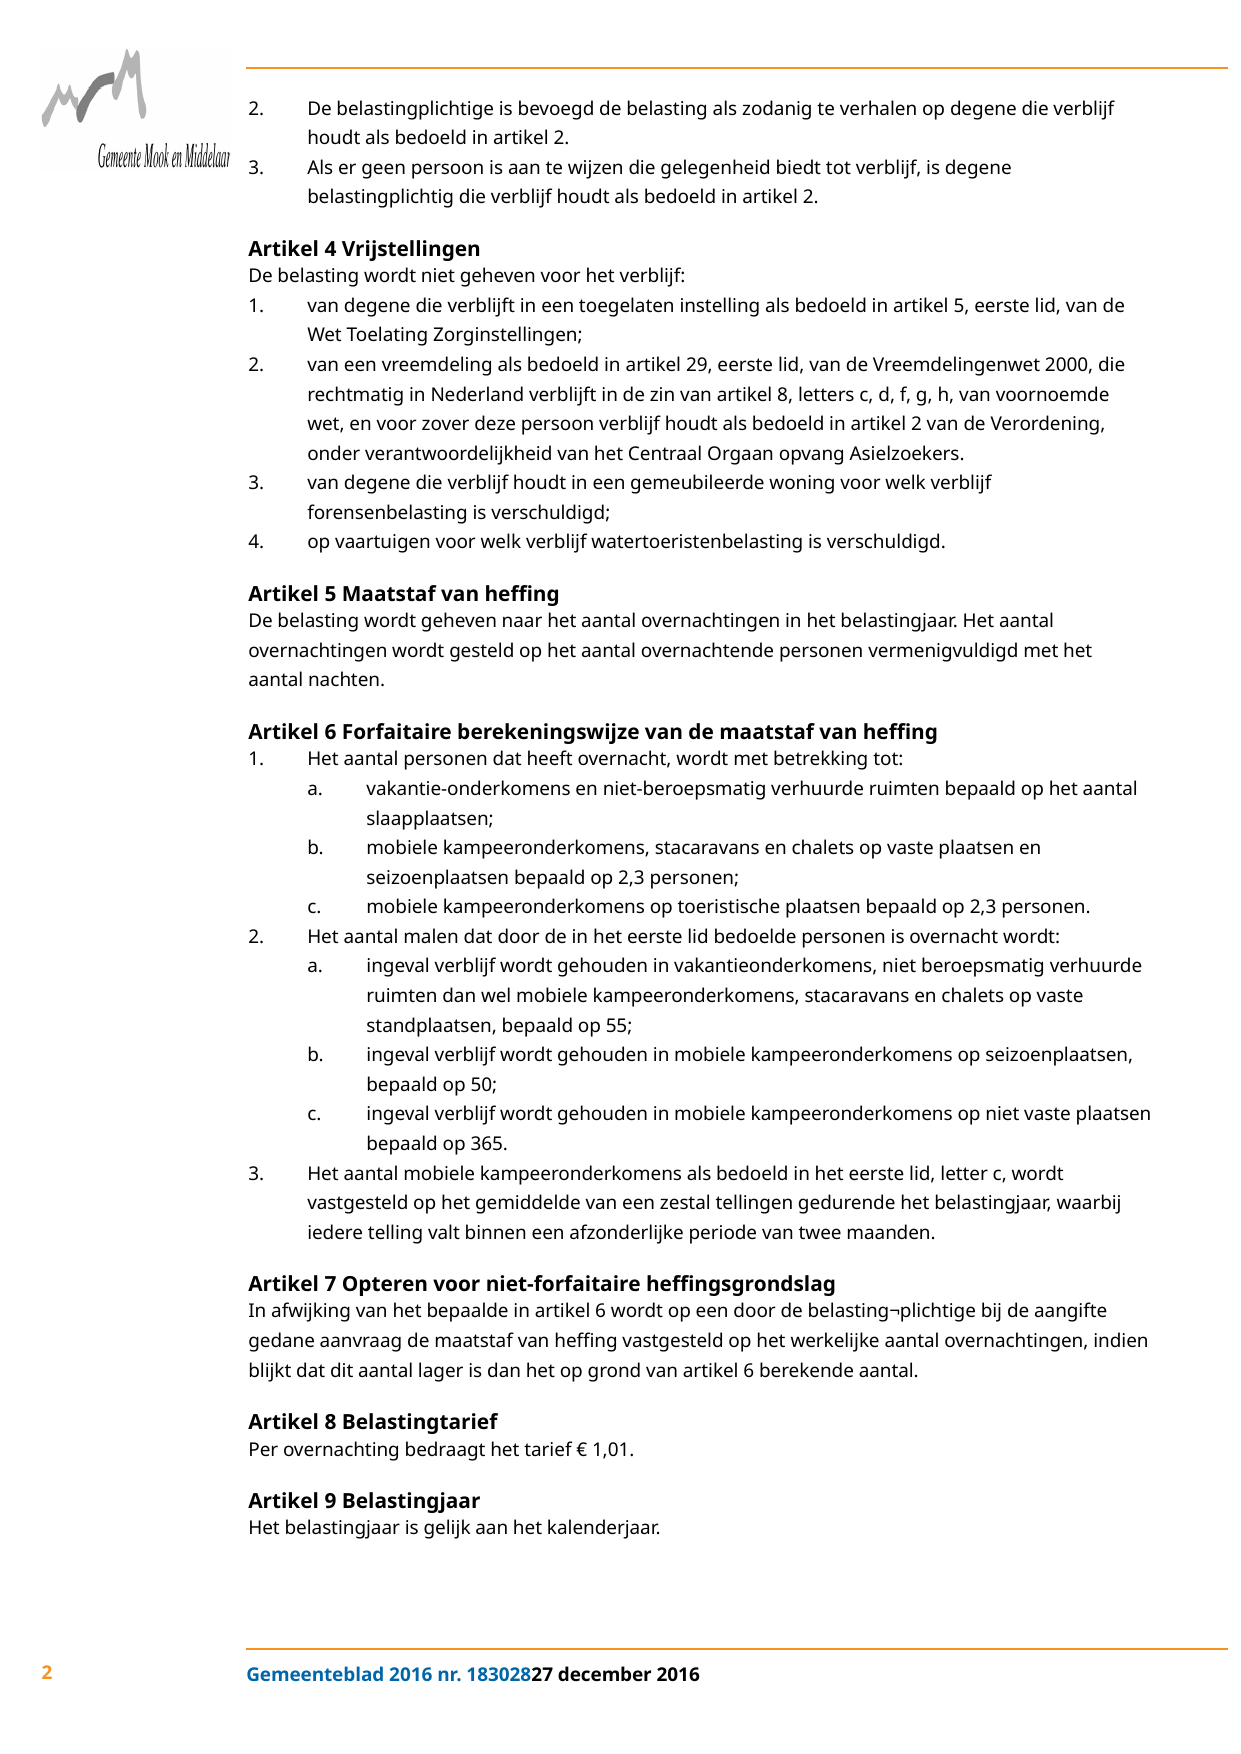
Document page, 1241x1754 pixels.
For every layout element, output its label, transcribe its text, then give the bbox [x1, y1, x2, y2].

list Het aantal malen dat door de in het eerste lid bedoelde personen is overnacht wordt: [248, 923, 1152, 949]
list ingeval verblijf wordt gehouden in vakantieonderkomens, niet beroepsmatig verhuurde ruimten dan wel mobiele kampeeronderkomens, stacaravans en chalets op vaste standplaatsen, bepaald op 55; [307, 953, 1152, 1037]
text Het belastingjaar is gelijk aan het kalenderjaar. [248, 1514, 1152, 1540]
list van een vreemdeling als bedoeld in artikel 29, eerste lid, van de Vreemdelingenwet 2000, die rechtmatig in Nederland verblijft in de zin van artikel 8, letters c, d, f, g, h, van voornoemde wet, en voor zover deze persoon verblijf houdt als bedoeld in artikel 2 van de Verordening, onder verantwoordelijkheid van het Centraal Orgaan opvang Asielzoekers. [248, 351, 1152, 466]
list De belastingplichtige is bevoegd de belasting als zodanig te verhalen op degene die verblijf houdt als bedoeld in artikel 2. [248, 95, 1152, 150]
text Artikel 5 Maatstaf van heffing [248, 579, 1152, 607]
list Het aantal personen dat heeft overnacht, wordt met betrekking tot: [248, 746, 1152, 771]
picture [41, 47, 231, 172]
text Artikel 4 Vrijstellingen [248, 234, 1152, 262]
text Artikel 8 Belastingtarief [248, 1407, 1152, 1436]
list Het aantal mobiele kampeeronderkomens als bedoeld in het eerste lid, letter c, wordt vastgesteld op het gemiddelde van een zestal tellingen gedurende het belastingjaar, waarbij iedere telling valt binnen een afzonderlijke periode van twee maanden. [248, 1160, 1152, 1244]
text Artikel 6 Forfaitaire berekeningswijze van de maatstaf van heffing [248, 717, 1152, 746]
list ingeval verblijf wordt gehouden in mobiele kampeeronderkomens op seizoenplaatsen, bepaald op 50; [307, 1041, 1152, 1097]
list mobiele kampeeronderkomens op toeristische plaatsen bepaald op 2,3 personen. [307, 893, 1152, 919]
list ingeval verblijf wordt gehouden in mobiele kampeeronderkomens op niet vaste plaatsen bepaald op 365. [307, 1101, 1152, 1156]
text Artikel 9 Belastingjaar [248, 1486, 1152, 1514]
text De belasting wordt niet geheven voor het verblijf: [248, 262, 1152, 288]
list van degene die verblijft in een toegelaten instelling als bedoeld in artikel 5, eerste lid, van de Wet Toelating Zorginstellingen; [248, 292, 1152, 347]
text In afwijking van het bepaalde in artikel 6 wordt op een door de belasting¬plichtige bij de aangifte gedane aanvraag de maatstaf van heffing vastgesteld op het werkelijke aantal overnachtingen, indien blijkt dat dit aantal lager is dan het op grond van artikel 6 berekende aantal. [248, 1298, 1152, 1383]
text Per overnachting bedraagt het tarief € 1,01. [248, 1436, 1152, 1461]
list mobiele kampeeronderkomens, stacaravans en chalets op vaste plaatsen en seizoenplaatsen bepaald op 2,3 personen; [307, 834, 1152, 889]
list van degene die verblijf houdt in een gemeubileerde woning voor welk verblijf forensenbelasting is verschuldigd; [248, 469, 1152, 525]
list Als er geen persoon is aan te wijzen die gelegenheid biedt tot verblijf, is degene belastingplichtig die verblijf houdt als bedoeld in artikel 2. [248, 154, 1152, 209]
text De belasting wordt geheven naar het aantal overnachtingen in het belastingjaar. Het aantal overnachtingen wordt gesteld op het aantal overnachtende personen vermenigvuldigd met het aantal nachten. [248, 607, 1152, 692]
list op vaartuigen voor welk verblijf watertoeristenbelasting is verschuldigd. [248, 529, 1152, 554]
list vakantie-onderkomens en niet-beroepsmatig verhuurde ruimten bepaald op het aantal slaapplaatsen; [307, 775, 1152, 830]
text Artikel 7 Opteren voor niet-forfaitaire heffingsgrondslag [248, 1269, 1152, 1298]
